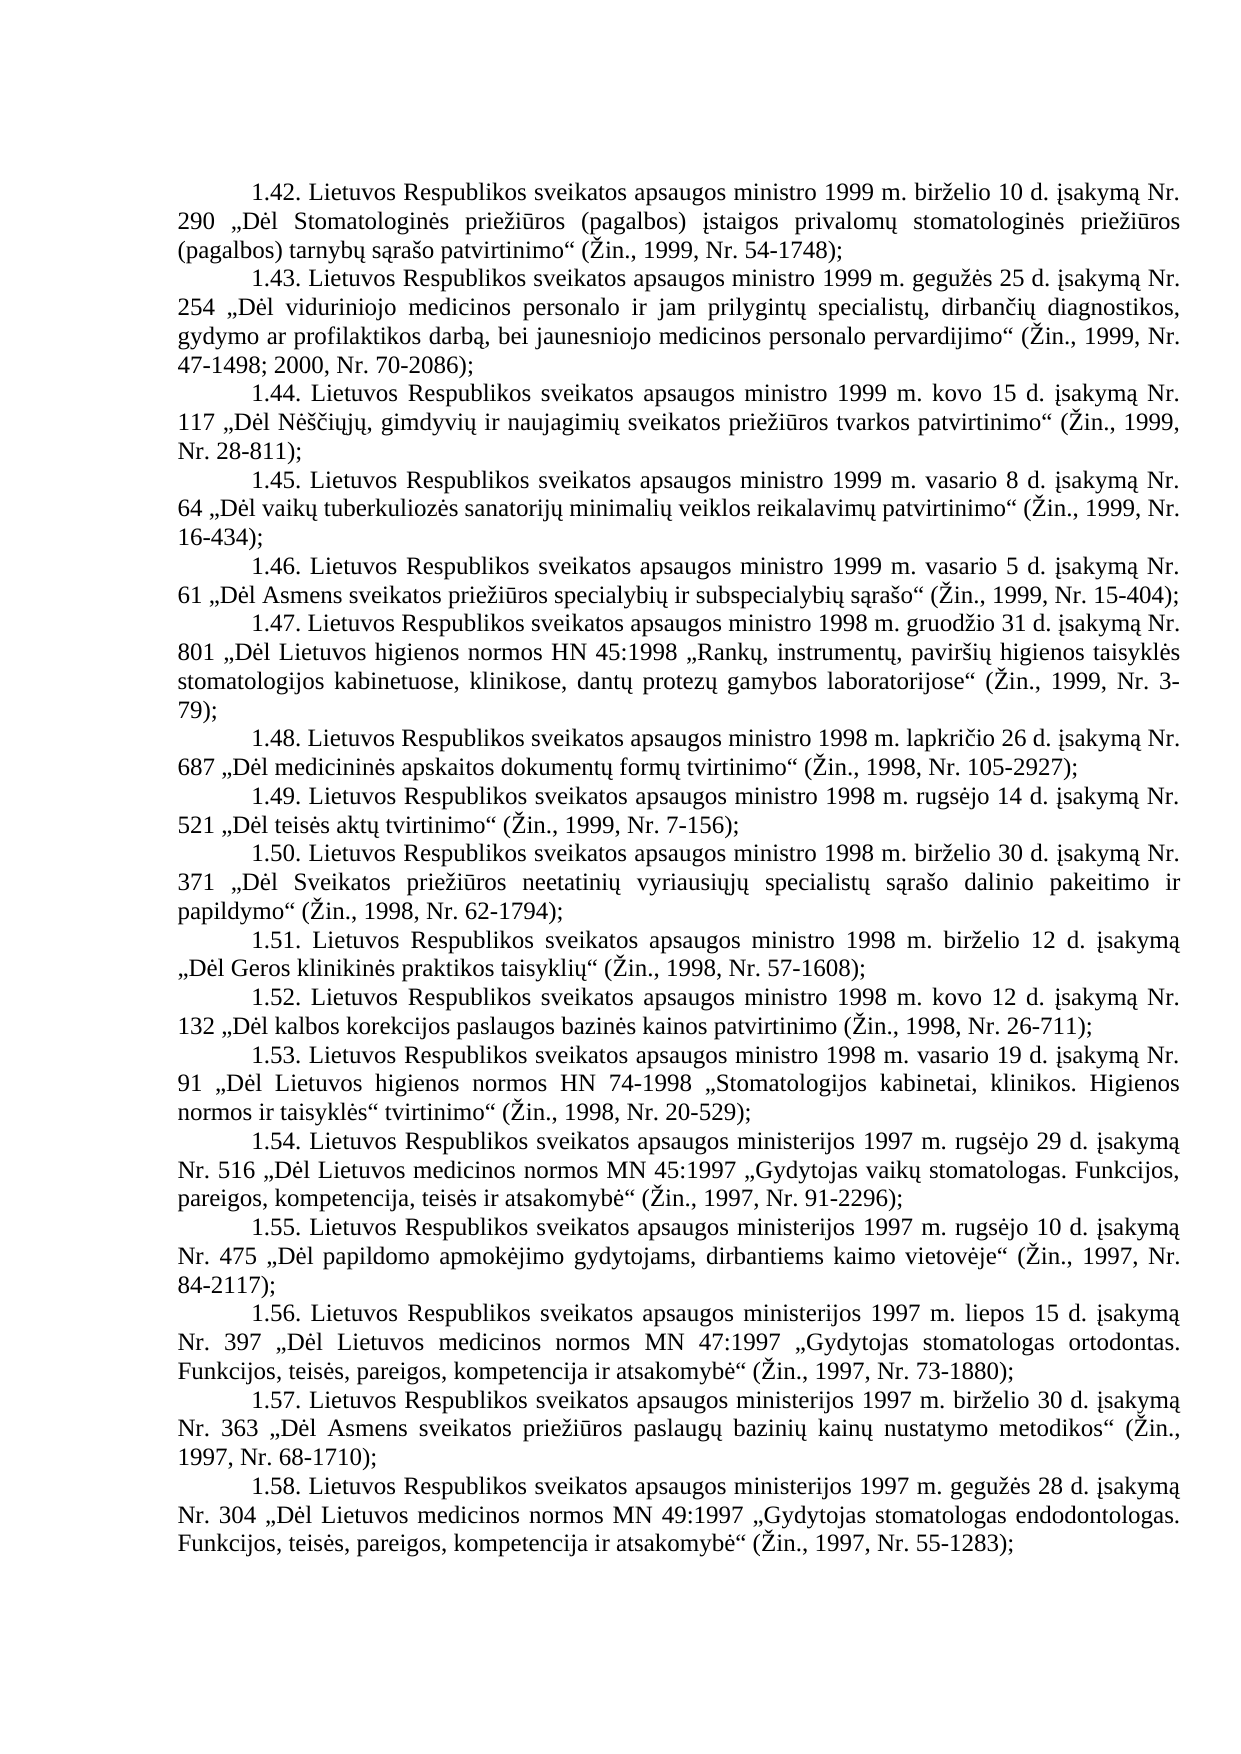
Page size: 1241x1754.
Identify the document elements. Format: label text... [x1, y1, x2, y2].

text 1.43. Lietuvos Respublikos sveikatos apsaugos ministro 1999 m. gegužės 25 d. įsakymą Nr. 254 „Dėl viduriniojo medicinos personalo ir jam prilygintų specialistų, dirbančių diagnostikos, gydymo ar profilaktikos darbą, bei jaunesniojo medicinos personalo pervardijimo“ (Žin., 1999, Nr. 47-1498; 2000, Nr. 70-2086); [177, 263, 1181, 378]
text 1.56. Lietuvos Respublikos sveikatos apsaugos ministerijos 1997 m. liepos 15 d. įsakymą Nr. 397 „Dėl Lietuvos medicinos normos MN 47:1997 „Gydytojas stomatologas ortodontas. Funkcijos, teisės, pareigos, kompetencija ir atsakomybė“ (Žin., 1997, Nr. 73-1880); [177, 1298, 1181, 1385]
text 1.55. Lietuvos Respublikos sveikatos apsaugos ministerijos 1997 m. rugsėjo 10 d. įsakymą Nr. 475 „Dėl papildomo apmokėjimo gydytojams, dirbantiems kaimo vietovėje“ (Žin., 1997, Nr. 84-2117); [177, 1212, 1181, 1298]
text 1.46. Lietuvos Respublikos sveikatos apsaugos ministro 1999 m. vasario 5 d. įsakymą Nr. 61 „Dėl Asmens sveikatos priežiūros specialybių ir subspecialybių sąrašo“ (Žin., 1999, Nr. 15-404); [177, 551, 1181, 608]
text 1.50. Lietuvos Respublikos sveikatos apsaugos ministro 1998 m. birželio 30 d. įsakymą Nr. 371 „Dėl Sveikatos priežiūros neetatinių vyriausiųjų specialistų sąrašo dalinio pakeitimo ir papildymo“ (Žin., 1998, Nr. 62-1794); [177, 838, 1181, 925]
text 1.42. Lietuvos Respublikos sveikatos apsaugos ministro 1999 m. birželio 10 d. įsakymą Nr. 290 „Dėl Stomatologinės priežiūros (pagalbos) įstaigos privalomų stomatologinės priežiūros (pagalbos) tarnybų sąrašo patvirtinimo“ (Žin., 1999, Nr. 54-1748); [177, 177, 1181, 263]
text 1.57. Lietuvos Respublikos sveikatos apsaugos ministerijos 1997 m. birželio 30 d. įsakymą Nr. 363 „Dėl Asmens sveikatos priežiūros paslaugų bazinių kainų nustatymo metodikos“ (Žin., 1997, Nr. 68-1710); [177, 1385, 1181, 1471]
text 1.47. Lietuvos Respublikos sveikatos apsaugos ministro 1998 m. gruodžio 31 d. įsakymą Nr. 801 „Dėl Lietuvos higienos normos HN 45:1998 „Rankų, instrumentų, paviršių higienos taisyklės stomatologijos kabinetuose, klinikose, dantų protezų gamybos laboratorijose“ (Žin., 1999, Nr. 3-79); [177, 608, 1181, 723]
text 1.45. Lietuvos Respublikos sveikatos apsaugos ministro 1999 m. vasario 8 d. įsakymą Nr. 64 „Dėl vaikų tuberkuliozės sanatorijų minimalių veiklos reikalavimų patvirtinimo“ (Žin., 1999, Nr. 16-434); [177, 465, 1181, 551]
text 1.58. Lietuvos Respublikos sveikatos apsaugos ministerijos 1997 m. gegužės 28 d. įsakymą Nr. 304 „Dėl Lietuvos medicinos normos MN 49:1997 „Gydytojas stomatologas endodontologas. Funkcijos, teisės, pareigos, kompetencija ir atsakomybė“ (Žin., 1997, Nr. 55-1283); [177, 1471, 1181, 1557]
text 1.44. Lietuvos Respublikos sveikatos apsaugos ministro 1999 m. kovo 15 d. įsakymą Nr. 117 „Dėl Nėščiųjų, gimdyvių ir naujagimių sveikatos priežiūros tvarkos patvirtinimo“ (Žin., 1999, Nr. 28-811); [177, 378, 1181, 465]
text 1.53. Lietuvos Respublikos sveikatos apsaugos ministro 1998 m. vasario 19 d. įsakymą Nr. 91 „Dėl Lietuvos higienos normos HN 74-1998 „Stomatologijos kabinetai, klinikos. Higienos normos ir taisyklės“ tvirtinimo“ (Žin., 1998, Nr. 20-529); [177, 1040, 1181, 1126]
text 1.48. Lietuvos Respublikos sveikatos apsaugos ministro 1998 m. lapkričio 26 d. įsakymą Nr. 687 „Dėl medicininės apskaitos dokumentų formų tvirtinimo“ (Žin., 1998, Nr. 105-2927); [177, 723, 1181, 781]
text 1.49. Lietuvos Respublikos sveikatos apsaugos ministro 1998 m. rugsėjo 14 d. įsakymą Nr. 521 „Dėl teisės aktų tvirtinimo“ (Žin., 1999, Nr. 7-156); [177, 781, 1181, 838]
text 1.54. Lietuvos Respublikos sveikatos apsaugos ministerijos 1997 m. rugsėjo 29 d. įsakymą Nr. 516 „Dėl Lietuvos medicinos normos MN 45:1997 „Gydytojas vaikų stomatologas. Funkcijos, pareigos, kompetencija, teisės ir atsakomybė“ (Žin., 1997, Nr. 91-2296); [177, 1126, 1181, 1212]
text 1.52. Lietuvos Respublikos sveikatos apsaugos ministro 1998 m. kovo 12 d. įsakymą Nr. 132 „Dėl kalbos korekcijos paslaugos bazinės kainos patvirtinimo (Žin., 1998, Nr. 26-711); [177, 982, 1181, 1040]
text 1.51. Lietuvos Respublikos sveikatos apsaugos ministro 1998 m. birželio 12 d. įsakymą „Dėl Geros klinikinės praktikos taisyklių“ (Žin., 1998, Nr. 57-1608); [177, 925, 1181, 982]
